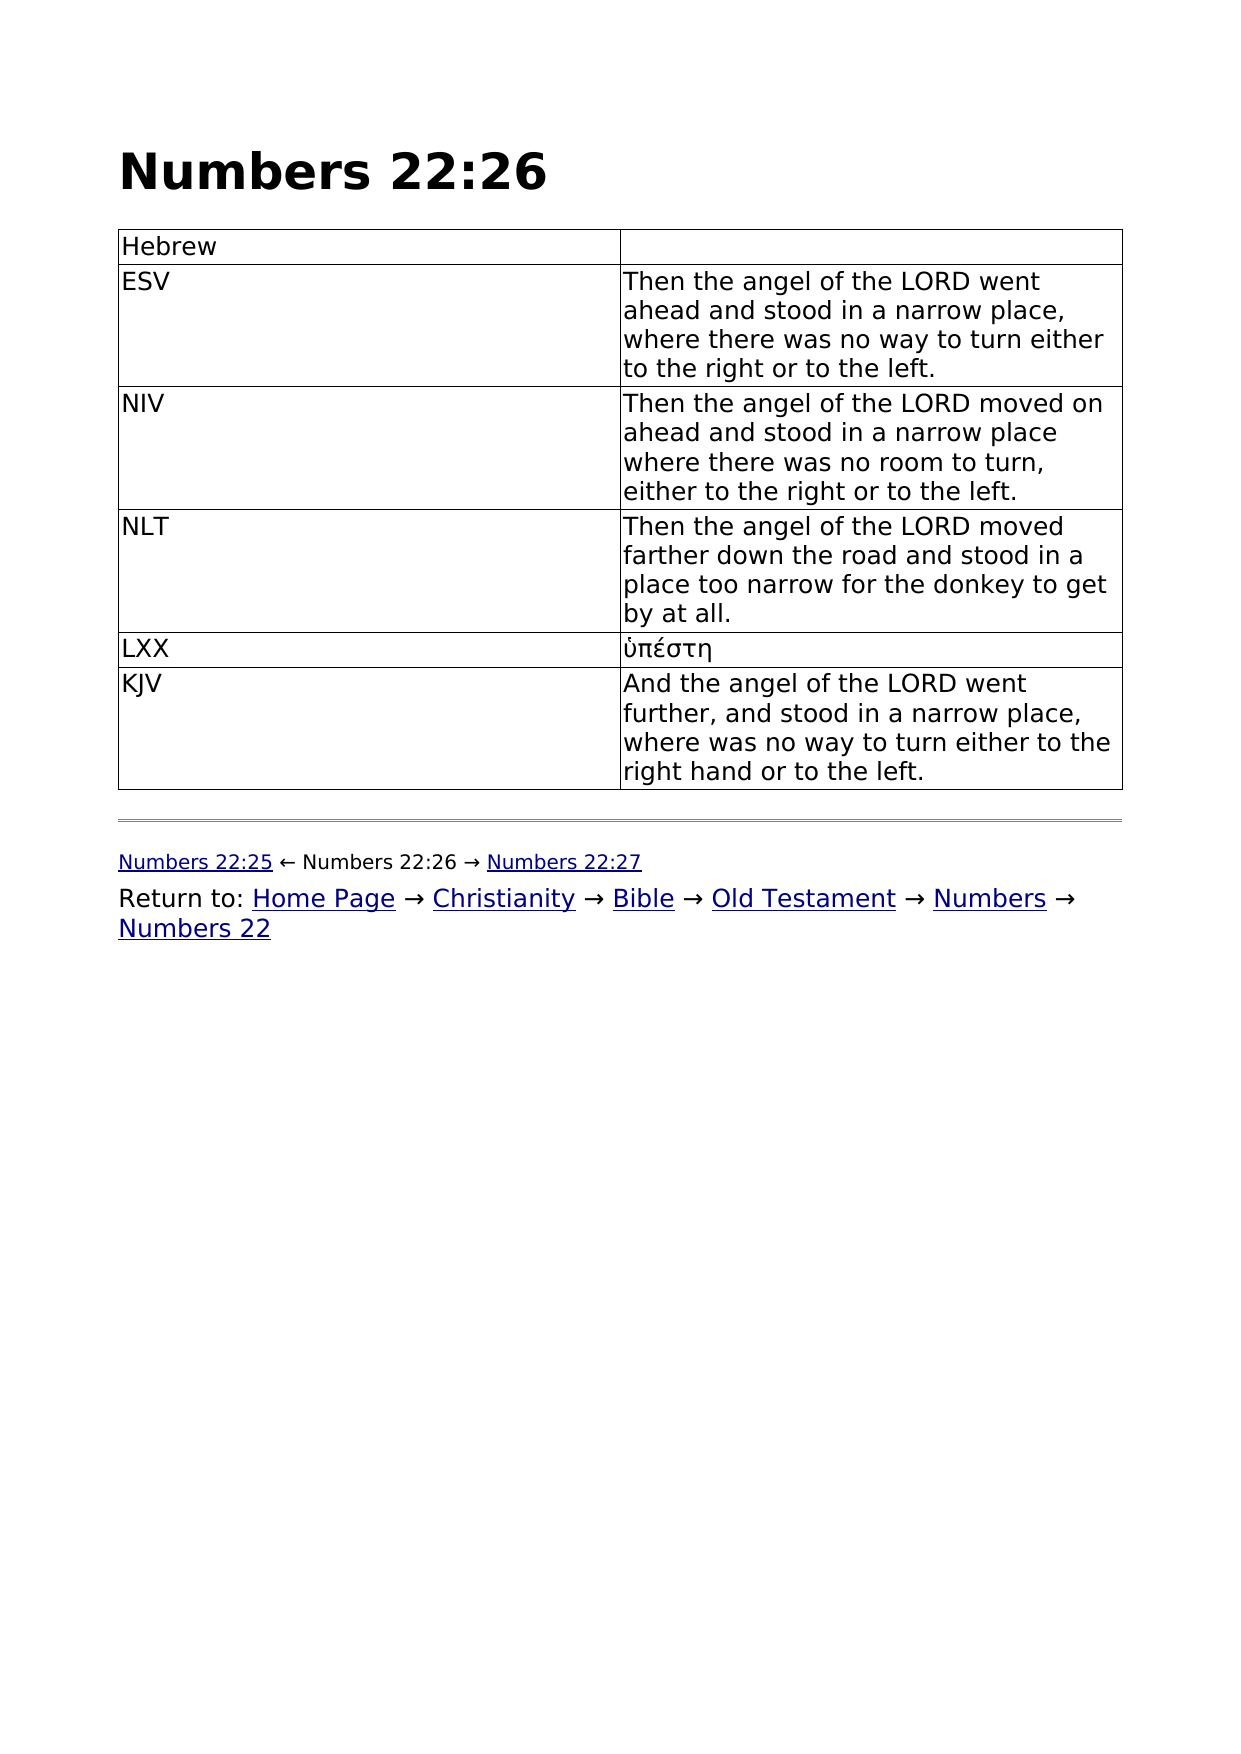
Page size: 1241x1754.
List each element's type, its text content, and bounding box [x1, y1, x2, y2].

table_cell NIV [119, 387, 620, 509]
table_cell And the angel of the LORD went further, and stood in a narrow place, where was no way to turn either to the right hand or to the left. [621, 668, 1122, 789]
table_cell KJV [119, 668, 620, 789]
subtitle Numbers 22:26 [118, 143, 1122, 201]
table_header Hebrew [119, 230, 620, 264]
table_cell ὑπέστη [621, 633, 1122, 667]
table_cell LXX [119, 633, 620, 667]
table_cell ESV [119, 265, 620, 386]
text Numbers 22:25 ← Numbers 22:26 → Numbers 22:27 [118, 851, 1122, 884]
text Return to: Home Page → Christianity → Bible → Old Testament → Numbers → Numbers 22 [118, 884, 1122, 943]
table_cell Then the angel of the LORD went ahead and stood in a narrow place, where there was no way to turn either to the right or to the left. [621, 265, 1122, 386]
table_cell NLT [119, 510, 620, 632]
table_cell Then the angel of the LORD moved farther down the road and stood in a place too narrow for the donkey to get by at all. [621, 510, 1122, 632]
table_header [621, 230, 1122, 264]
table_cell Then the angel of the LORD moved on ahead and stood in a narrow place where there was no room to turn, either to the right or to the left. [621, 387, 1122, 509]
